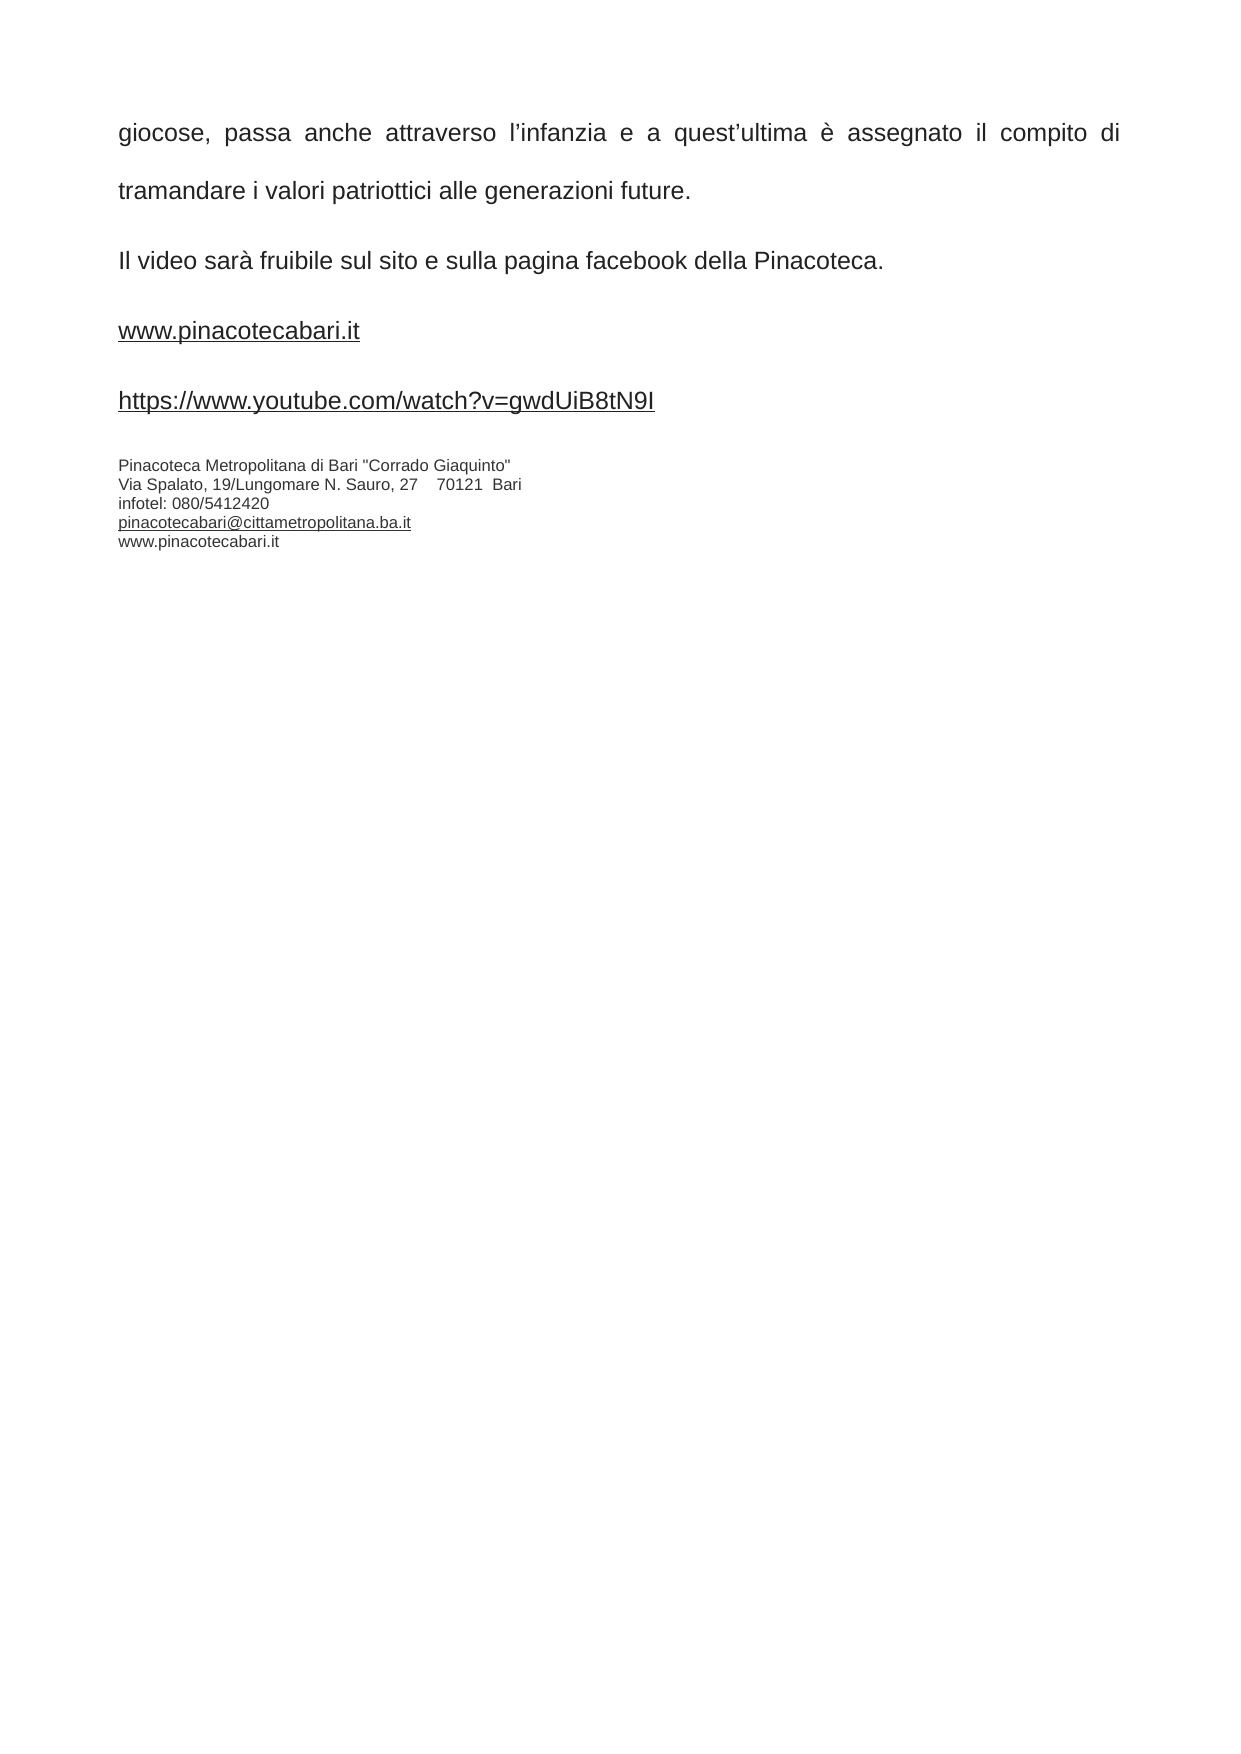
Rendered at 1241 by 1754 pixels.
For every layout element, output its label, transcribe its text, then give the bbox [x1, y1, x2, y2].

text www.pinacotecabari.it [118, 532, 1122, 551]
text Il video sarà fruibile sul sito e sulla pagina facebook della Pinacoteca. [118, 246, 1122, 274]
text infotel: 080/5412420 [118, 494, 1122, 513]
text https://www.youtube.com/watch?v=gwdUiB8tN9I [118, 386, 1122, 414]
text pinacotecabari@cittametropolitana.ba.it [118, 513, 1122, 532]
text Via Spalato, 19/Lungomare N. Sauro, 27 70121 Bari [118, 475, 1122, 494]
text www.pinacotecabari.it [118, 316, 1122, 344]
text giocose, passa anche attraverso l’infanzia e a quest’ultima è assegnato il compito di tramandare i valori patriottici alle generazioni future. [118, 118, 1122, 204]
text Pinacoteca Metropolitana di Bari "Corrado Giaquinto" [118, 456, 1122, 475]
